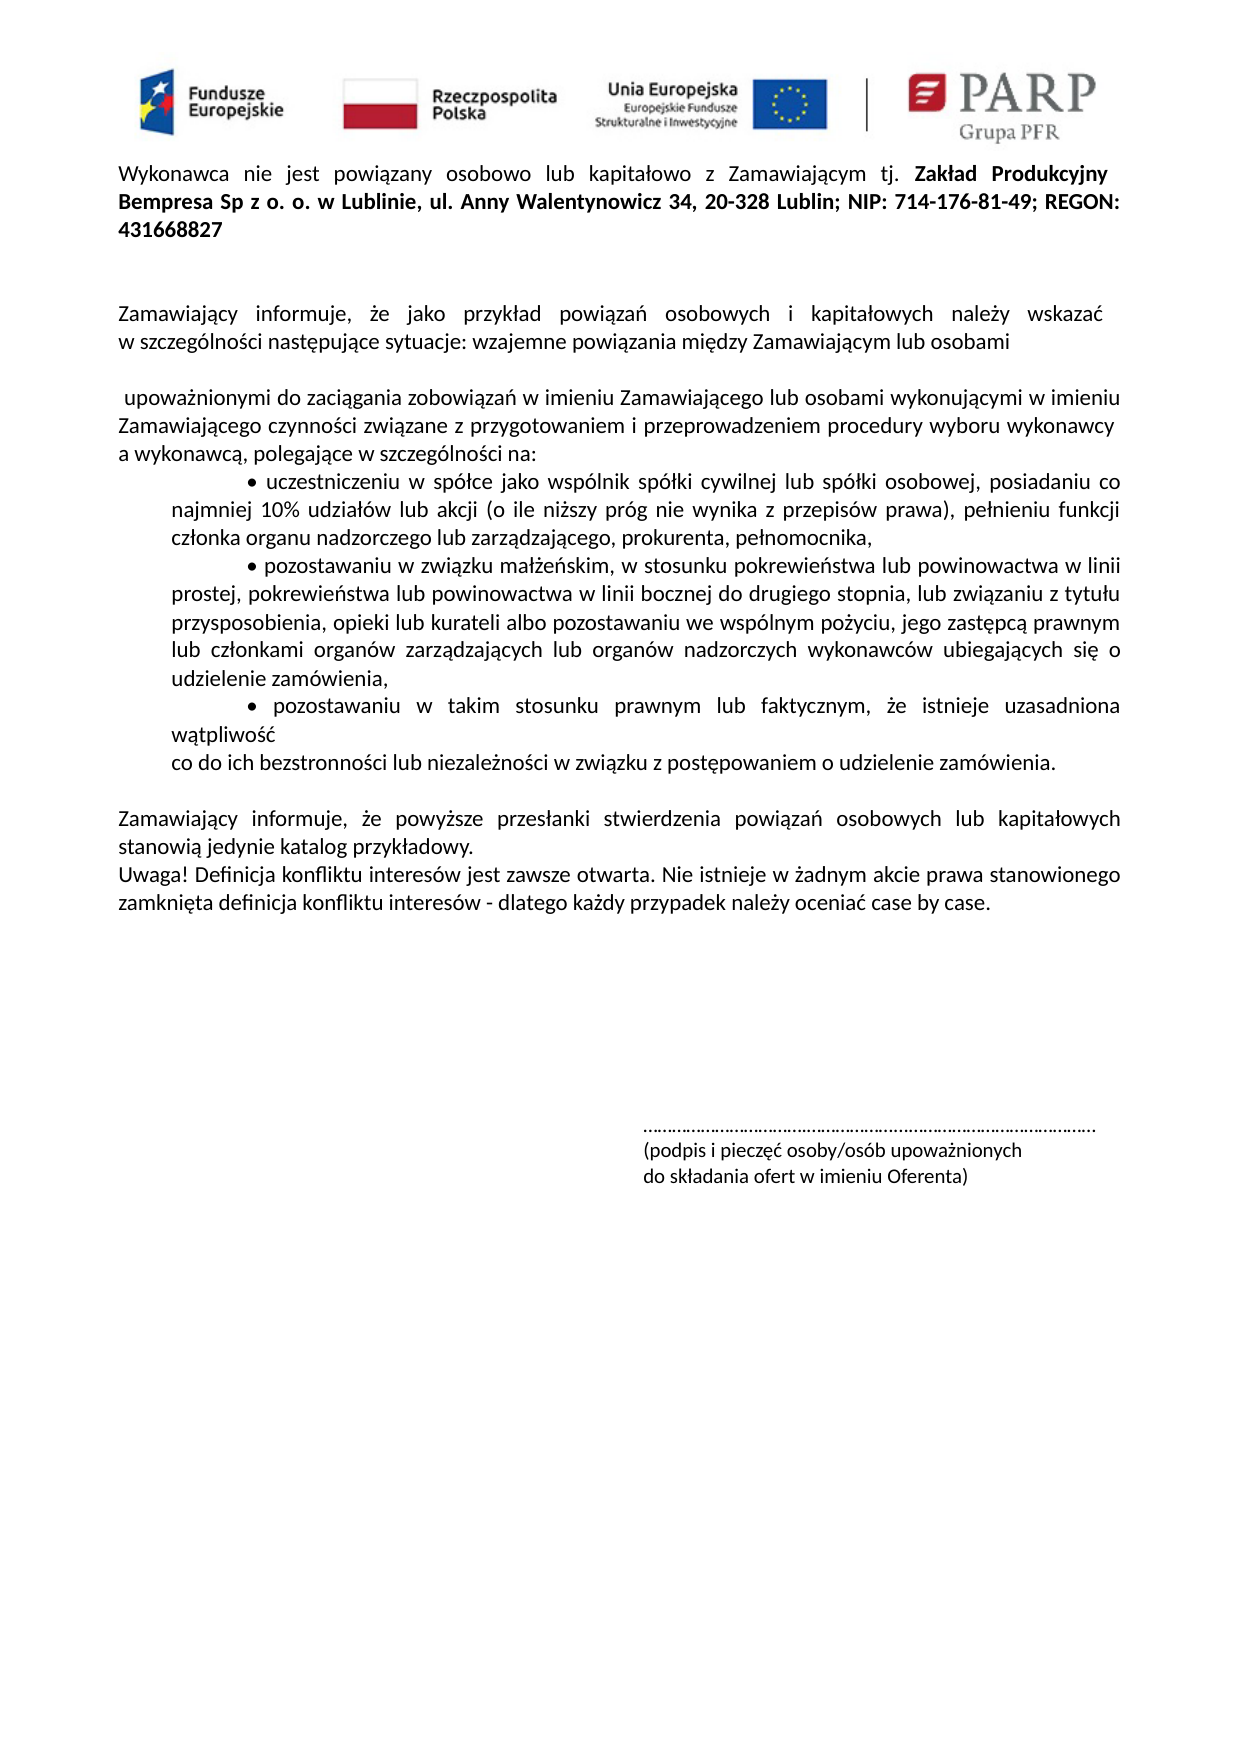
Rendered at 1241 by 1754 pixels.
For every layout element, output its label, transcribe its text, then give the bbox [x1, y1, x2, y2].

text Uwaga! Definicja konfliktu interesów jest zawsze otwarta. Nie istnieje w żadnym akcie prawa stanowionego zamknięta definicja konfliktu interesów - dlatego każdy przypadek należy oceniać case by case. [118, 860, 1122, 916]
text upoważnionymi do zaciągania zobowiązań w imieniu Zamawiającego lub osobami wykonującymi w imieniu Zamawiającego czynności związane z przygotowaniem i przeprowadzeniem procedury wyboru wykonawcy a wykonawcą, polegające w szczególności na: [118, 383, 1122, 467]
text Zamawiający informuje, że jako przykład powiązań osobowych i kapitałowych należy wskazać w szczególności następujące sytuacje: wzajemne powiązania między Zamawiającym lub osobami [118, 299, 1122, 355]
text (podpis i pieczęć osoby/osób upoważnionych [118, 1137, 1122, 1163]
text Wykonawca nie jest powiązany osobowo lub kapitałowo z Zamawiającym tj. Zakład Produkcyjny Bempresa Sp z o. o. w Lublinie, ul. Anny Walentynowicz 34, 20-328 Lublin; NIP: 714-176-81-49; REGON: 431668827 [118, 159, 1122, 243]
text • uczestniczeniu w spółce jako wspólnik spółki cywilnej lub spółki osobowej, posiadaniu co najmniej 10% udziałów lub akcji (o ile niższy próg nie wynika z przepisów prawa), pełnieniu funkcji członka organu nadzorczego lub zarządzającego, prokurenta, pełnomocnika, [171, 467, 1122, 552]
picture [134, 52, 1104, 151]
text • pozostawaniu w związku małżeńskim, w stosunku pokrewieństwa lub powinowactwa w linii prostej, pokrewieństwa lub powinowactwa w linii bocznej do drugiego stopnia, lub związaniu z tytułu przysposobienia, opieki lub kurateli albo pozostawaniu we wspólnym pożyciu, jego zastępcą prawnym lub członkami organów zarządzających lub organów nadzorczych wykonawców ubiegających się o udzielenie zamówienia, [171, 552, 1122, 692]
text • pozostawaniu w takim stosunku prawnym lub faktycznym, że istnieje uzasadniona wątpliwość co do ich bezstronności lub niezależności w związku z postępowaniem o udzielenie zamówienia. [171, 692, 1122, 776]
text do składania ofert w imieniu Oferenta) [118, 1163, 1122, 1188]
text Zamawiający informuje, że powyższe przesłanki stwierdzenia powiązań osobowych lub kapitałowych stanowią jedynie katalog przykładowy. [118, 804, 1122, 860]
text …………………………….………………...………………………………… [118, 1112, 1122, 1137]
